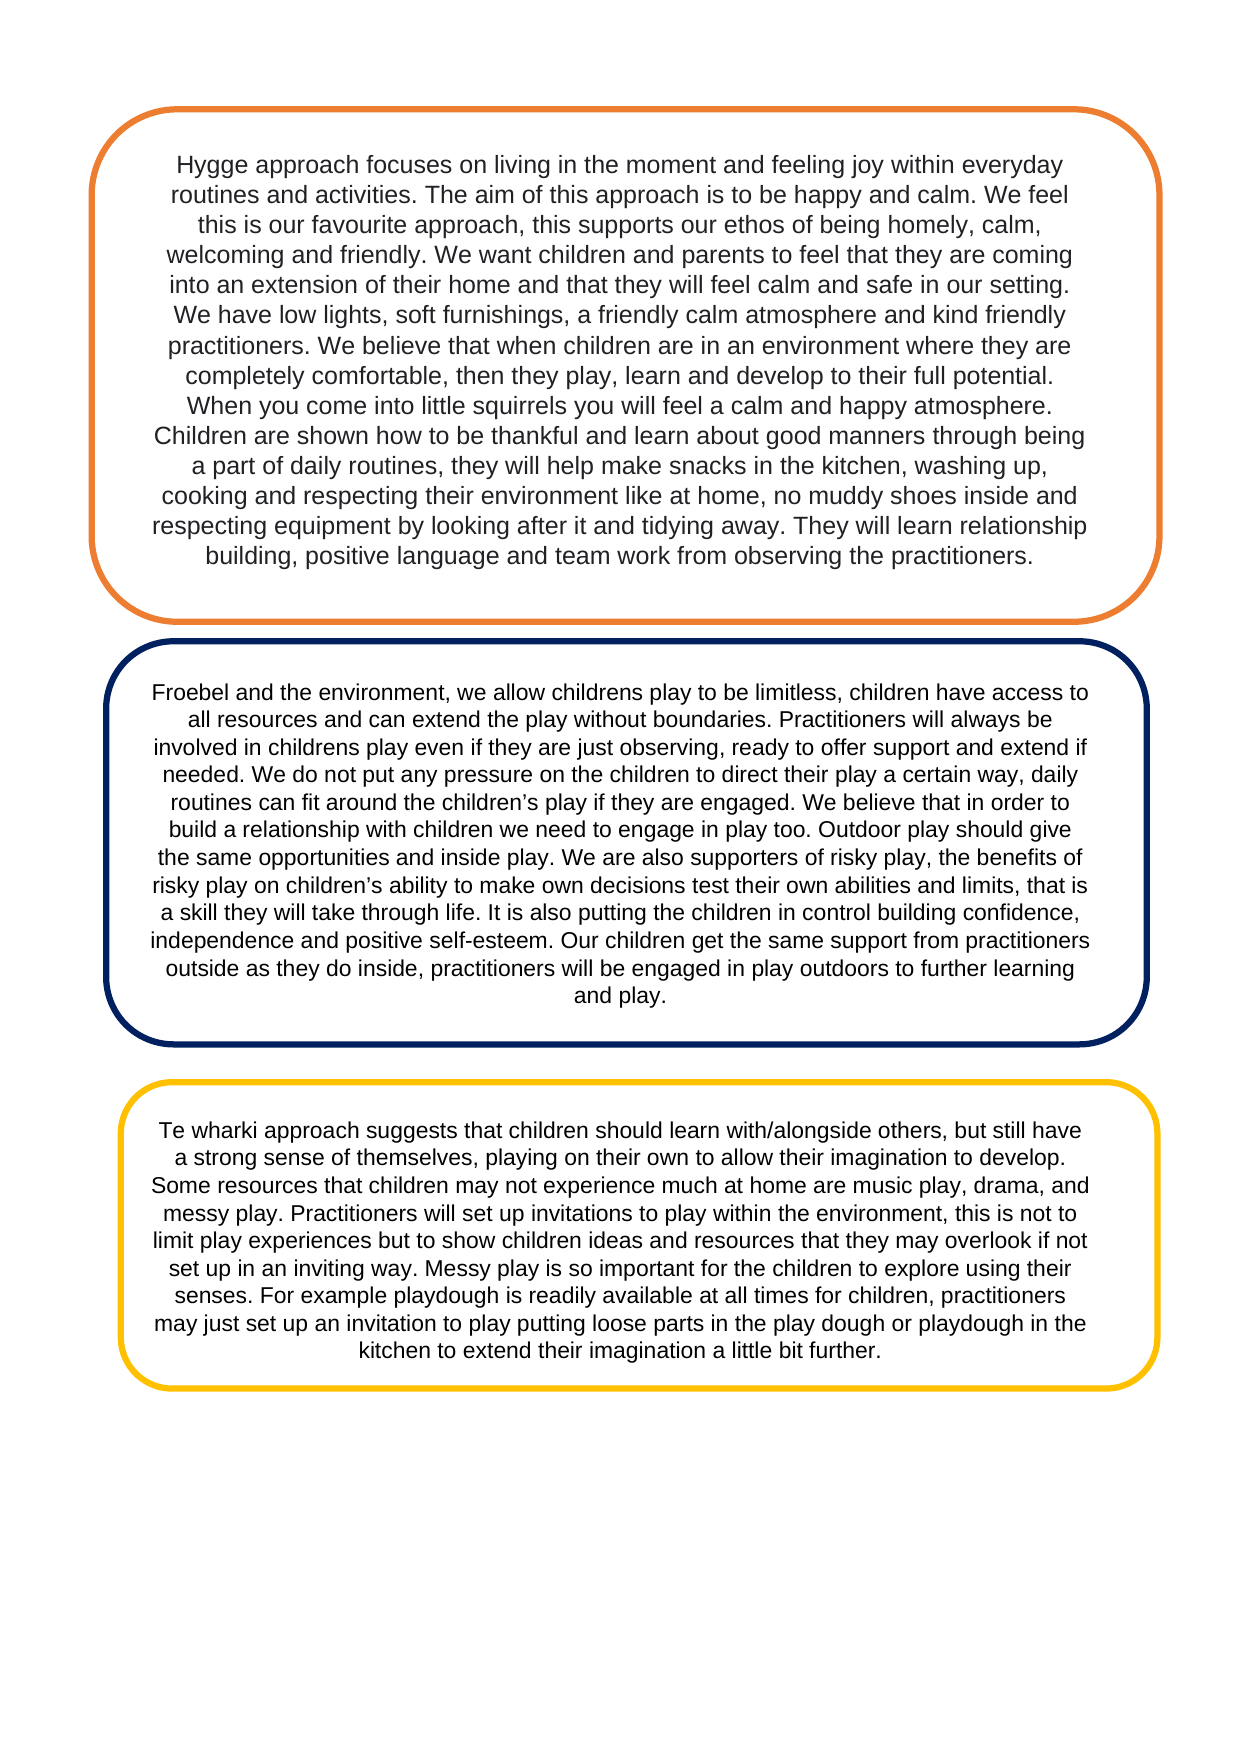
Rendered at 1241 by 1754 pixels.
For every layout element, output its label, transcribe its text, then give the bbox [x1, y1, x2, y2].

text Te wharki approach suggests that children should learn with/alongside others, but still have a strong sense of themselves, playing on their own to allow their imagination to develop. Some resources that children may not experience much at home are music play, drama, and messy play. Practitioners will set up invitations to play within the environment, this is not to limit play experiences but to show children ideas and resources that they may overlook if not set up in an inviting way. Messy play is so important for the children to explore using their senses. For example playdough is readily available at all times for children, practitioners may just set up an invitation to play putting loose parts in the play dough or playdough in the kitchen to extend their imagination a little bit further. [150, 1117, 1090, 1364]
text Hygge approach focuses on living in the moment and feeling joy within everyday routines and activities. The aim of this approach is to be happy and calm. We feel this is our favourite approach, this supports our ethos of being homely, calm, welcoming and friendly. We want children and parents to feel that they are coming into an extension of their home and that they will feel calm and safe in our setting. We have low lights, soft furnishings, a friendly calm atmosphere and kind friendly practitioners. We believe that when children are in an environment where they are completely comfortable, then they play, learn and develop to their full potential. When you come into little squirrels you will feel a calm and happy atmosphere. Children are shown how to be thankful and learn about good manners through being a part of daily routines, they will help make snacks in the kitchen, washing up, cooking and respecting their environment like at home, no muddy shoes inside and respecting equipment by looking after it and tidying away. They will learn relationship building, positive language and team work from observing the practitioners. [150, 150, 1090, 570]
text Froebel and the environment, we allow childrens play to be limitless, children have access to all resources and can extend the play without boundaries. Practitioners will always be involved in childrens play even if they are just observing, ready to offer support and extend if needed. We do not put any pressure on the children to direct their play a certain way, daily routines can fit around the children’s play if they are engaged. We believe that in order to build a relationship with children we need to engage in play too. Outdoor play should give the same opportunities and inside play. We are also supporters of risky play, the benefits of risky play on children’s ability to make own decisions test their own abilities and limits, that is a skill they will take through life. It is also putting the children in control building confidence, independence and positive self-esteem. Our children get the same support from practitioners outside as they do inside, practitioners will be engaged in play outdoors to further learning and play. [150, 678, 1090, 1008]
